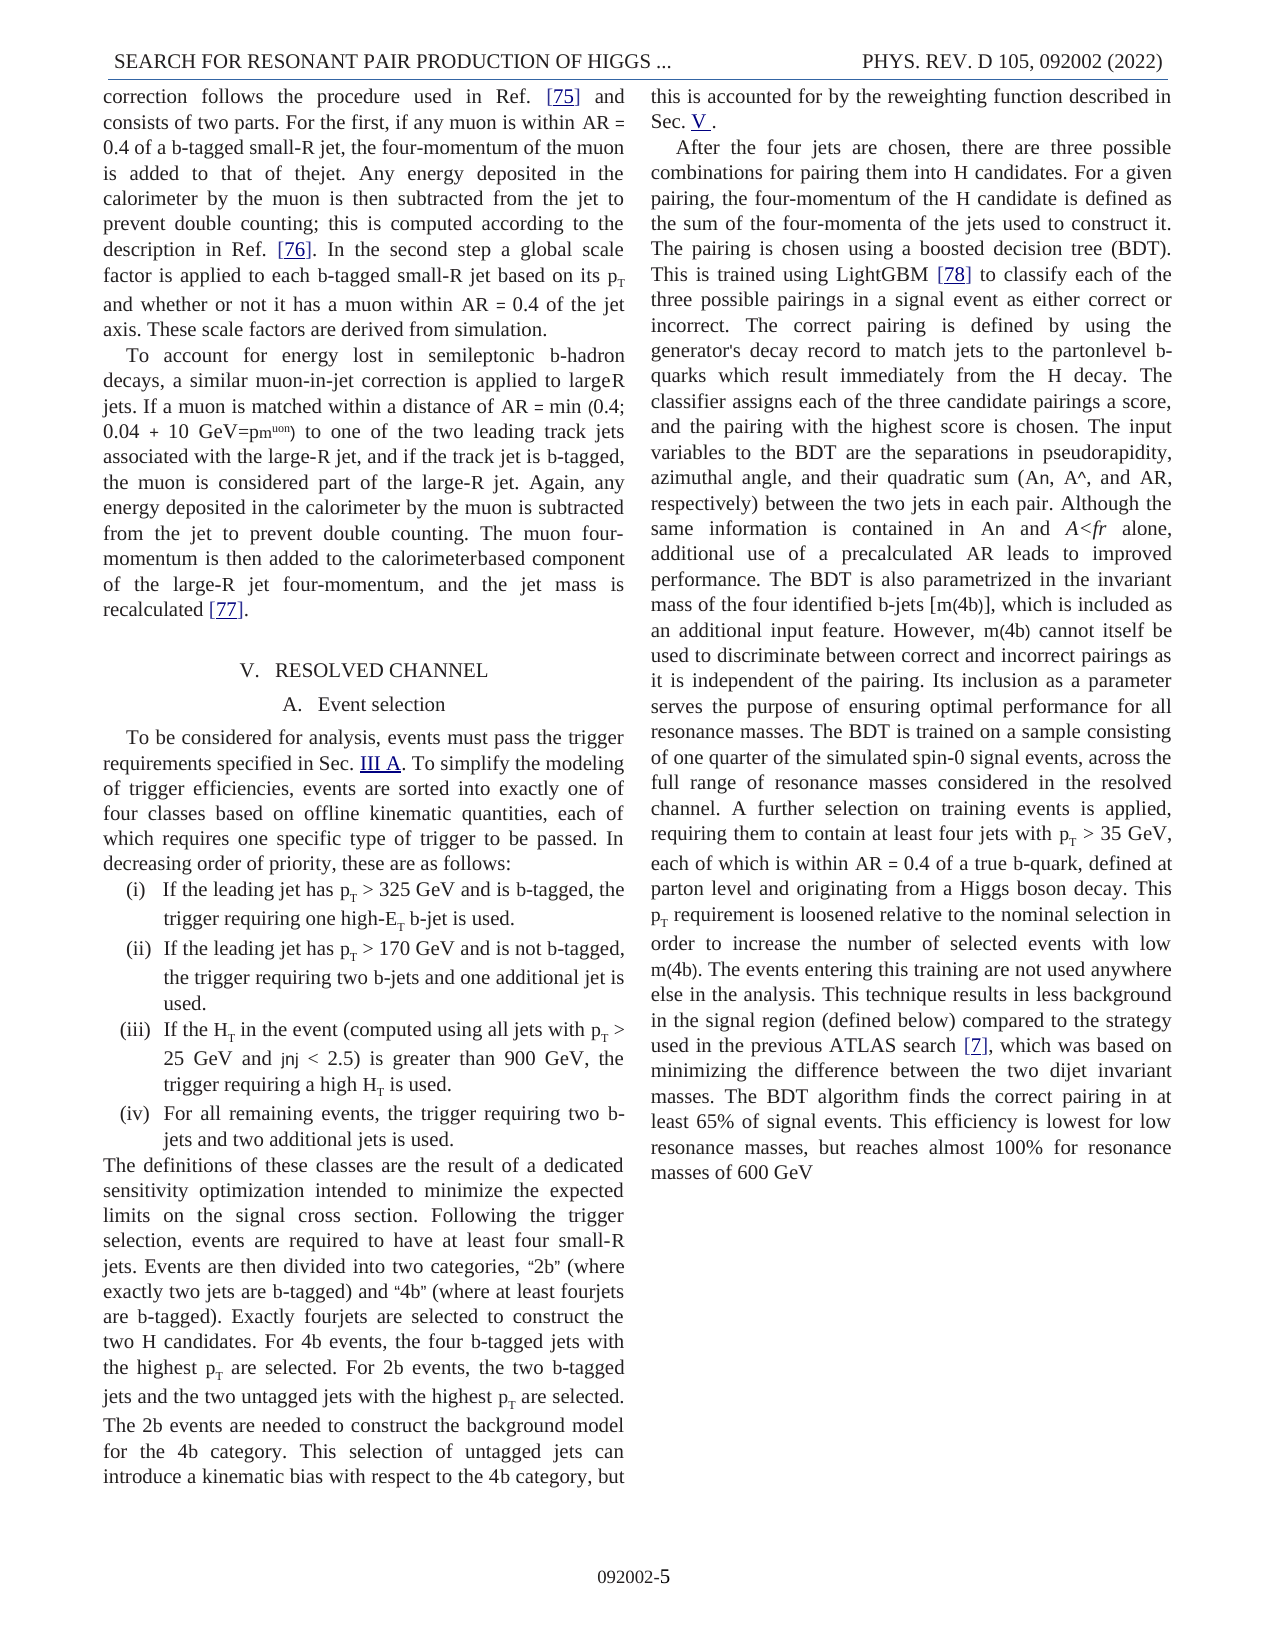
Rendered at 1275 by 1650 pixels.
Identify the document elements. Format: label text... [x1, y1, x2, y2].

text After the four jets are chosen, there are three possible combinations for pairing them into H candidates. For a given pairing, the four-momentum of the H candidate is defined as the sum of the four-momenta of the jets used to construct it. The pairing is chosen using a boosted decision tree (BDT). This is trained using LightGBM [78] to classify each of the three possible pairings in a signal event as either correct or incorrect. The correct pairing is defined by using the generator's decay record to match jets to the parton­level b-quarks which result immediately from the H decay. The classifier assigns each of the three candidate pairings a score, and the pairing with the highest score is chosen. The input variables to the BDT are the separations in pseudor­apidity, azimuthal angle, and their quadratic sum (An, A^, and AR, respectively) between the two jets in each pair. Although the same information is contained in An and A<fr alone, additional use of a precalculated AR leads to improved performance. The BDT is also parametrized in the invariant mass of the four identified b-jets [m(4b)], which is included as an additional input feature. However, m(4b) cannot itself be used to discriminate between correct and incorrect pairings as it is independent of the pairing. Its inclusion as a parameter serves the purpose of ensuring optimal performance for all resonance masses. The BDT is trained on a sample consisting of one quarter of the simulated spin-0 signal events, across the full range of resonance masses considered in the resolved channel. A further selection on training events is applied, requiring them to contain at least four jets with pT > 35 GeV, each of which is within AR = 0.4 of a true b-quark, defined at parton level and originating from a Higgs boson decay. This pT requirement is loosened relative to the nominal selection in order to increase the number of selected events with low m(4b). The events entering this training are not used anywhere else in the analysis. This technique results in less background in the signal region (defined below) compared to the strategy used in the previous ATLAS search [7], which was based on minimizing the difference between the two dijet invariant masses. The BDT algorithm finds the correct pairing in at least 65% of signal events. This efficiency is lowest for low resonance masses, but reaches almost 100% for resonance masses of 600 GeV [651, 135, 1172, 1184]
text this is accounted for by the reweighting function described in Sec. V . [651, 84, 1172, 133]
text correction follows the procedure used in Ref. [75] and consists of two parts. For the first, if any muon is within AR = 0.4 of a b-tagged small-R jet, the four-momentum of the muon is added to that of thejet. Any energy deposited in the calorimeter by the muon is then subtracted from the jet to prevent double counting; this is computed according to the description in Ref. [76]. In the second step a global scale factor is applied to each b-tagged small-R jet based on its pT and whether or not it has a muon within AR = 0.4 of the jet axis. These scale factors are derived from simulation. [103, 84, 625, 341]
list Event selection [103, 692, 625, 716]
list If the leading jet has pT > 170 GeV and is not b-tagged, the trigger requiring two b-jets and one additional jet is used. [126, 936, 625, 1015]
list If the HT in the event (computed using all jets with pT > 25 GeV and jnj < 2.5) is greater than 900 GeV, the trigger requiring a high HT is used. [119, 1017, 625, 1099]
text To be considered for analysis, events must pass the trigger requirements specified in Sec. III A. To simplify the modeling of trigger efficiencies, events are sorted into exactly one of four classes based on offline kinematic quantities, each of which requires one specific type of trigger to be passed. In decreasing order of priority, these are as follows: [103, 725, 625, 875]
text The definitions of these classes are the result of a dedicated sensitivity optimization intended to minimize the expected limits on the signal cross section. Following the trigger selection, events are required to have at least four small-R jets. Events are then divided into two categories, “2b” (where exactly two jets are b-tagged) and “4b” (where at least fourjets are b-tagged). Exactly fourjets are selected to construct the two H candidates. For 4b events, the four b-tagged jets with the highest pT are selected. For 2b events, the two b-tagged jets and the two untagged jets with the highest pT are selected. The 2b events are needed to construct the background model for the 4b category. This selection of untagged jets can introduce a kinematic bias with respect to the 4b category, but [103, 1153, 625, 1488]
list For all remaining events, the trigger requiring two b-jets and two additional jets is used. [119, 1101, 625, 1151]
text To account for energy lost in semileptonic b-hadron decays, a similar muon-in-jet correction is applied to large­R jets. If a muon is matched within a distance of AR = min (0.4; 0.04 + 10 GeV=pmuon) to one of the two leading track jets associated with the large-R jet, and if the track jet is b-tagged, the muon is considered part of the large-R jet. Again, any energy deposited in the calorimeter by the muon is subtracted from the jet to prevent double counting. The muon four-momentum is then added to the calorimeter­based component of the large-R jet four-momentum, and the jet mass is recalculated [77]. [103, 343, 625, 621]
list If the leading jet has pT > 325 GeV and is b-tagged, the trigger requiring one high-ET b-jet is used. [126, 877, 625, 934]
list RESOLVED CHANNEL [103, 658, 625, 682]
